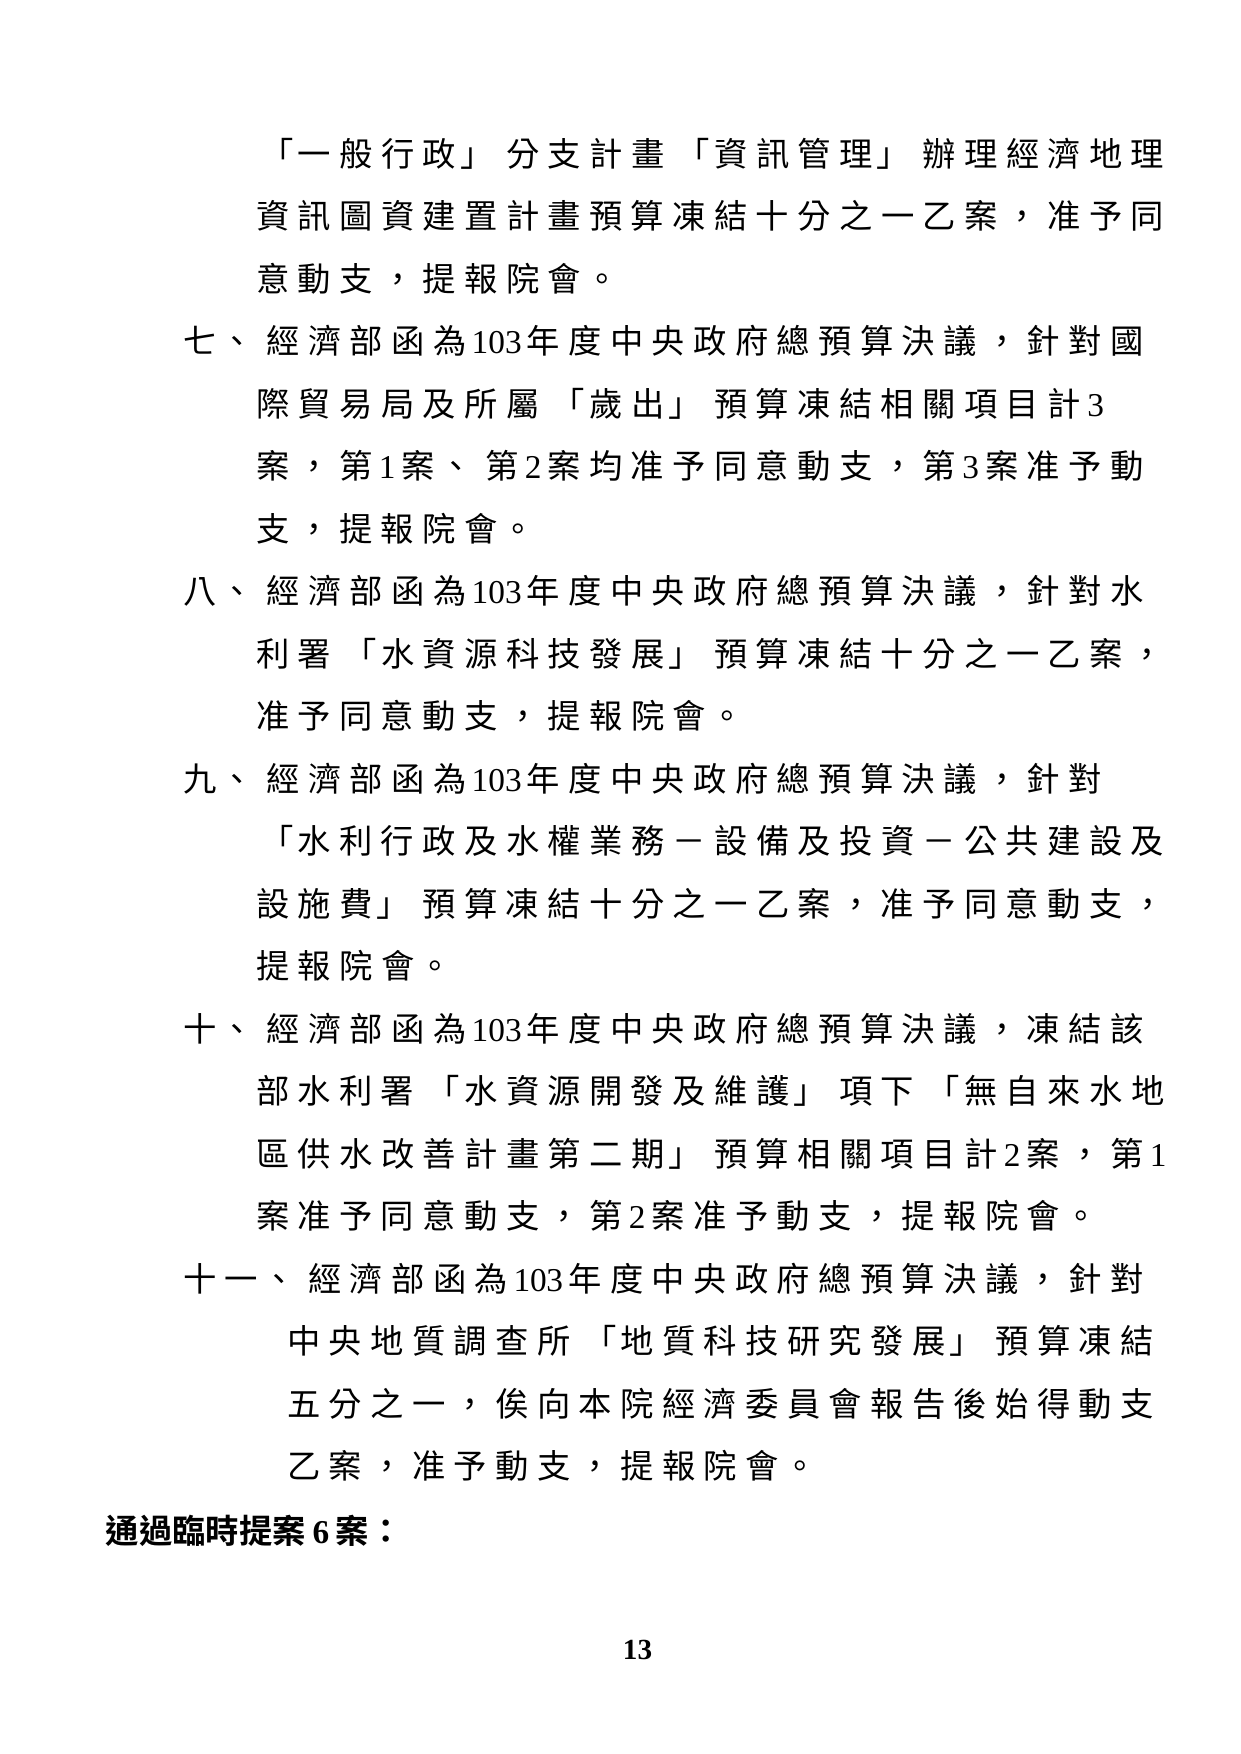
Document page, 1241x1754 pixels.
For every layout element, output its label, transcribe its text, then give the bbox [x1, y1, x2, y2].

text 通過臨時提案6案： [2, 1500, 1168, 1554]
text 七、經濟部函為103年度中央政府總預算決議，針對國際貿易局及所屬「歲出」預算凍結相關項目計3案，第1案、第2案均准予同意動支，第3案准予動支，提報院會。 [175, 298, 1168, 548]
text 九、經濟部函為103年度中央政府總預算決議，針對「水利行政及水權業務－設備及投資－公共建設及設施費」預算凍結十分之一乙案，准予同意動支，提報院會。 [175, 735, 1168, 985]
text 十一、經濟部函為103年度中央政府總預算決議，針對中央地質調查所「地質科技研究發展」預算凍結五分之一，俟向本院經濟委員會報告後始得動支乙案，准予動支，提報院會。 [175, 1235, 1168, 1485]
text 「一般行政」分支計畫「資訊管理」辦理經濟地理資訊圖資建置計畫預算凍結十分之一乙案，准予同意動支，提報院會。 [175, 110, 1168, 298]
text 八、經濟部函為103年度中央政府總預算決議，針對水利署「水資源科技發展」預算凍結十分之一乙案，准予同意動支，提報院會。 [175, 548, 1168, 735]
text 十、經濟部函為103年度中央政府總預算決議，凍結該部水利署「水資源開發及維護」項下「無自來水地區供水改善計畫第二期」預算相關項目計2案，第1案准予同意動支，第2案准予動支，提報院會。 [175, 985, 1168, 1235]
